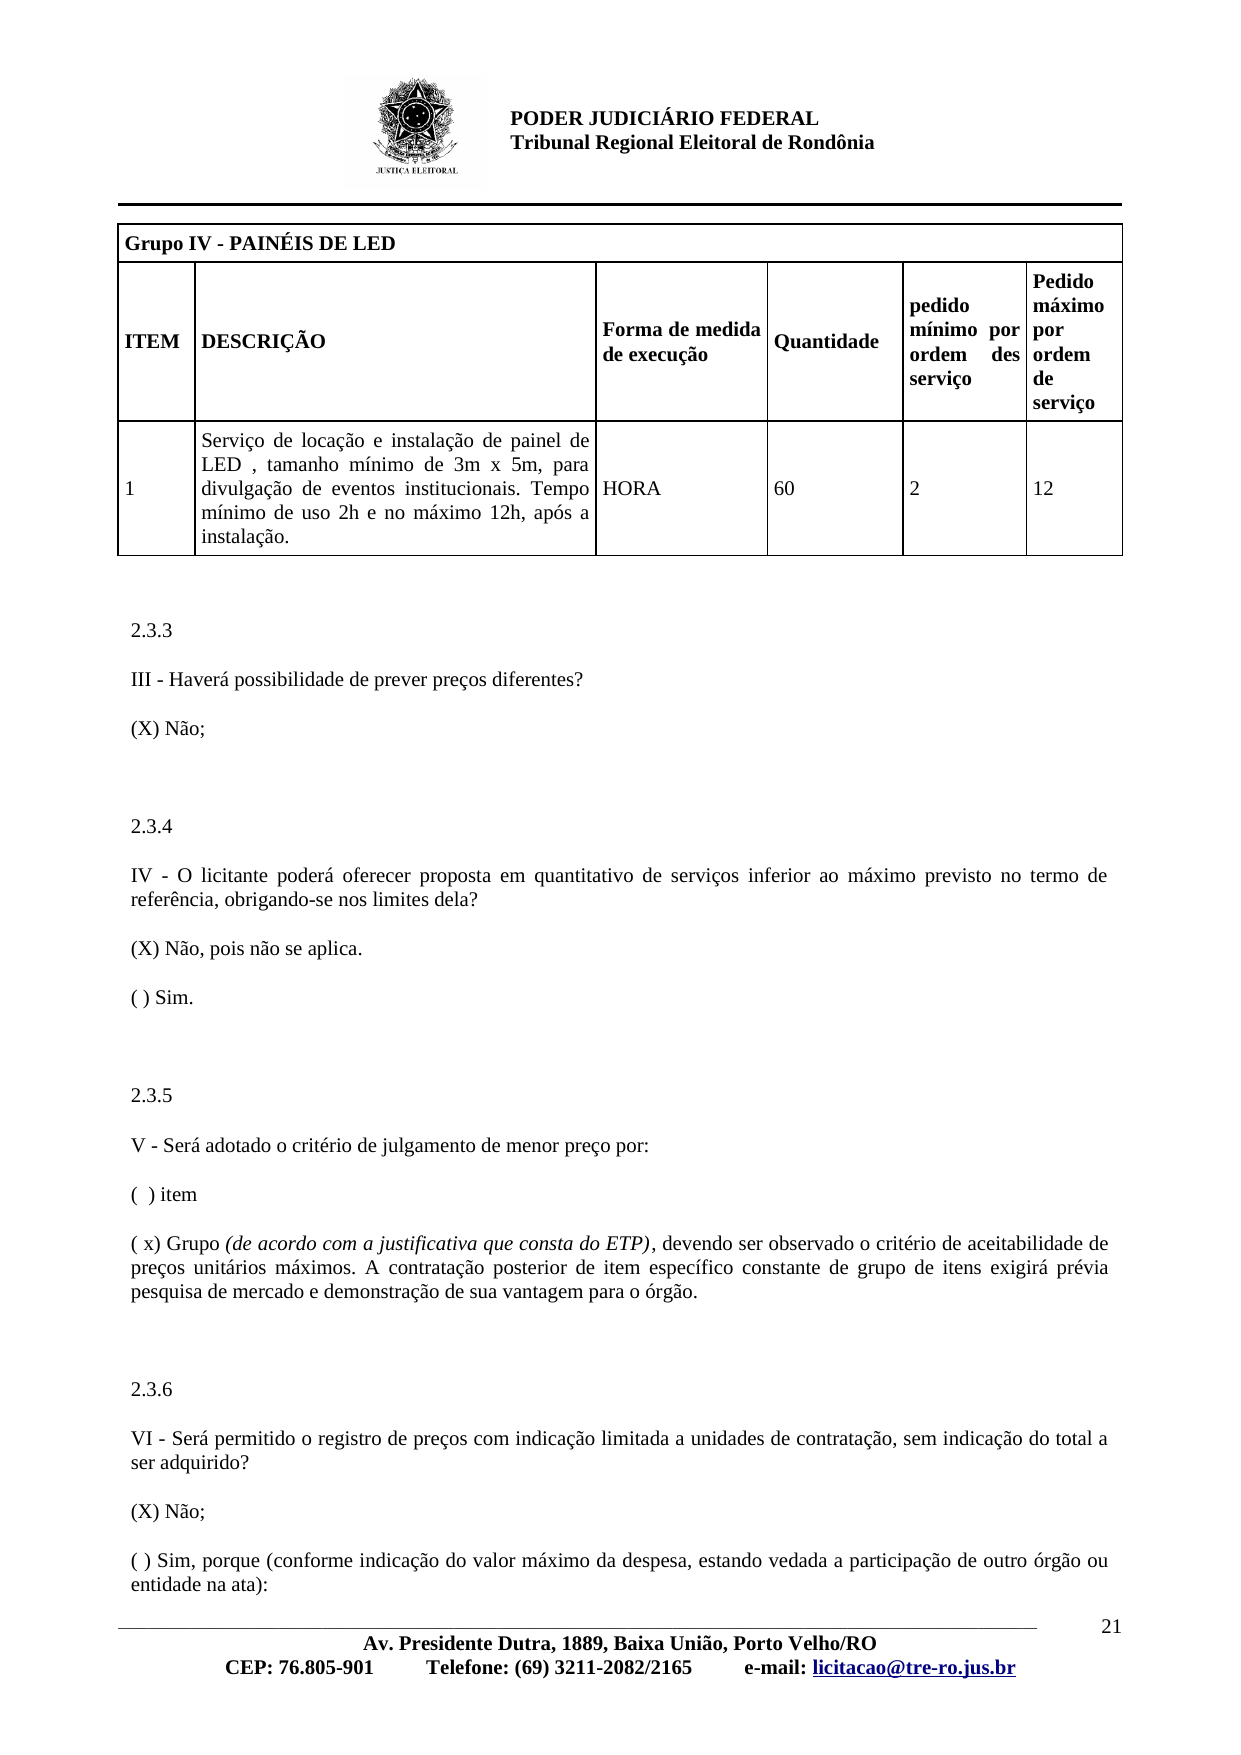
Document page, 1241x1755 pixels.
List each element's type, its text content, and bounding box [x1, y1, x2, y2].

text (X) Não, pois não se aplica. [131, 936, 1110, 960]
table_cell 1 [119, 422, 194, 554]
text III - Haverá possibilidade de prever preços diferentes? [131, 667, 1110, 691]
text ( ) item [131, 1182, 1110, 1206]
text 2.3.4 [131, 814, 1110, 838]
table_cell Forma de medida de execução [597, 263, 767, 420]
text ( ) Sim, porque (conforme indicação do valor máximo da despesa, estando vedada a participação de outro órgão ou entidade na ata): [131, 1548, 1110, 1596]
table_cell Serviço de locação e instalação de painel de LED , tamanho mínimo de 3m x 5m, para divulgação de eventos institucionais. Tempo mínimo de uso 2h e no máximo 12h, após a instalação. [196, 422, 595, 554]
text ( ) Sim. [131, 985, 1110, 1009]
table_header Grupo IV - PAINÉIS DE LED [119, 225, 1122, 261]
text 2.3.6 [131, 1377, 1110, 1401]
text V - Será adotado o critério de julgamento de menor preço por: [131, 1132, 1110, 1157]
table_cell Quantidade [768, 263, 902, 420]
text (X) Não; [131, 1499, 1110, 1523]
text 2.3.5 [131, 1083, 1110, 1107]
text IV - O licitante poderá oferecer proposta em quantitativo de serviços inferior ao máximo previsto no termo de referência, obrigando-se nos limites dela? [131, 863, 1110, 911]
table_cell HORA [597, 422, 767, 554]
table_cell 60 [768, 422, 902, 554]
text 2.3.3 [131, 618, 1110, 642]
text VI - Será permitido o registro de preços com indicação limitada a unidades de contratação, sem indicação do total a ser adquirido? [131, 1426, 1110, 1474]
text ( x) Grupo (de acordo com a justificativa que consta do ETP), devendo ser observado o critério de aceitabilidade de preços unitários máximos. A contratação posterior de item específico constante de grupo de itens exigirá prévia pesquisa de mercado e demonstração de sua vantagem para o órgão. [131, 1231, 1110, 1303]
table_cell DESCRIÇÃO [196, 263, 595, 420]
table_cell Pedido máximo por ordem de serviço [1027, 263, 1122, 420]
text (X) Não; [131, 716, 1110, 740]
table_cell pedido mínimo por ordem des serviço [904, 263, 1026, 420]
table_cell 12 [1027, 422, 1122, 554]
table_cell 2 [904, 422, 1026, 554]
table_cell ITEM [119, 263, 194, 420]
